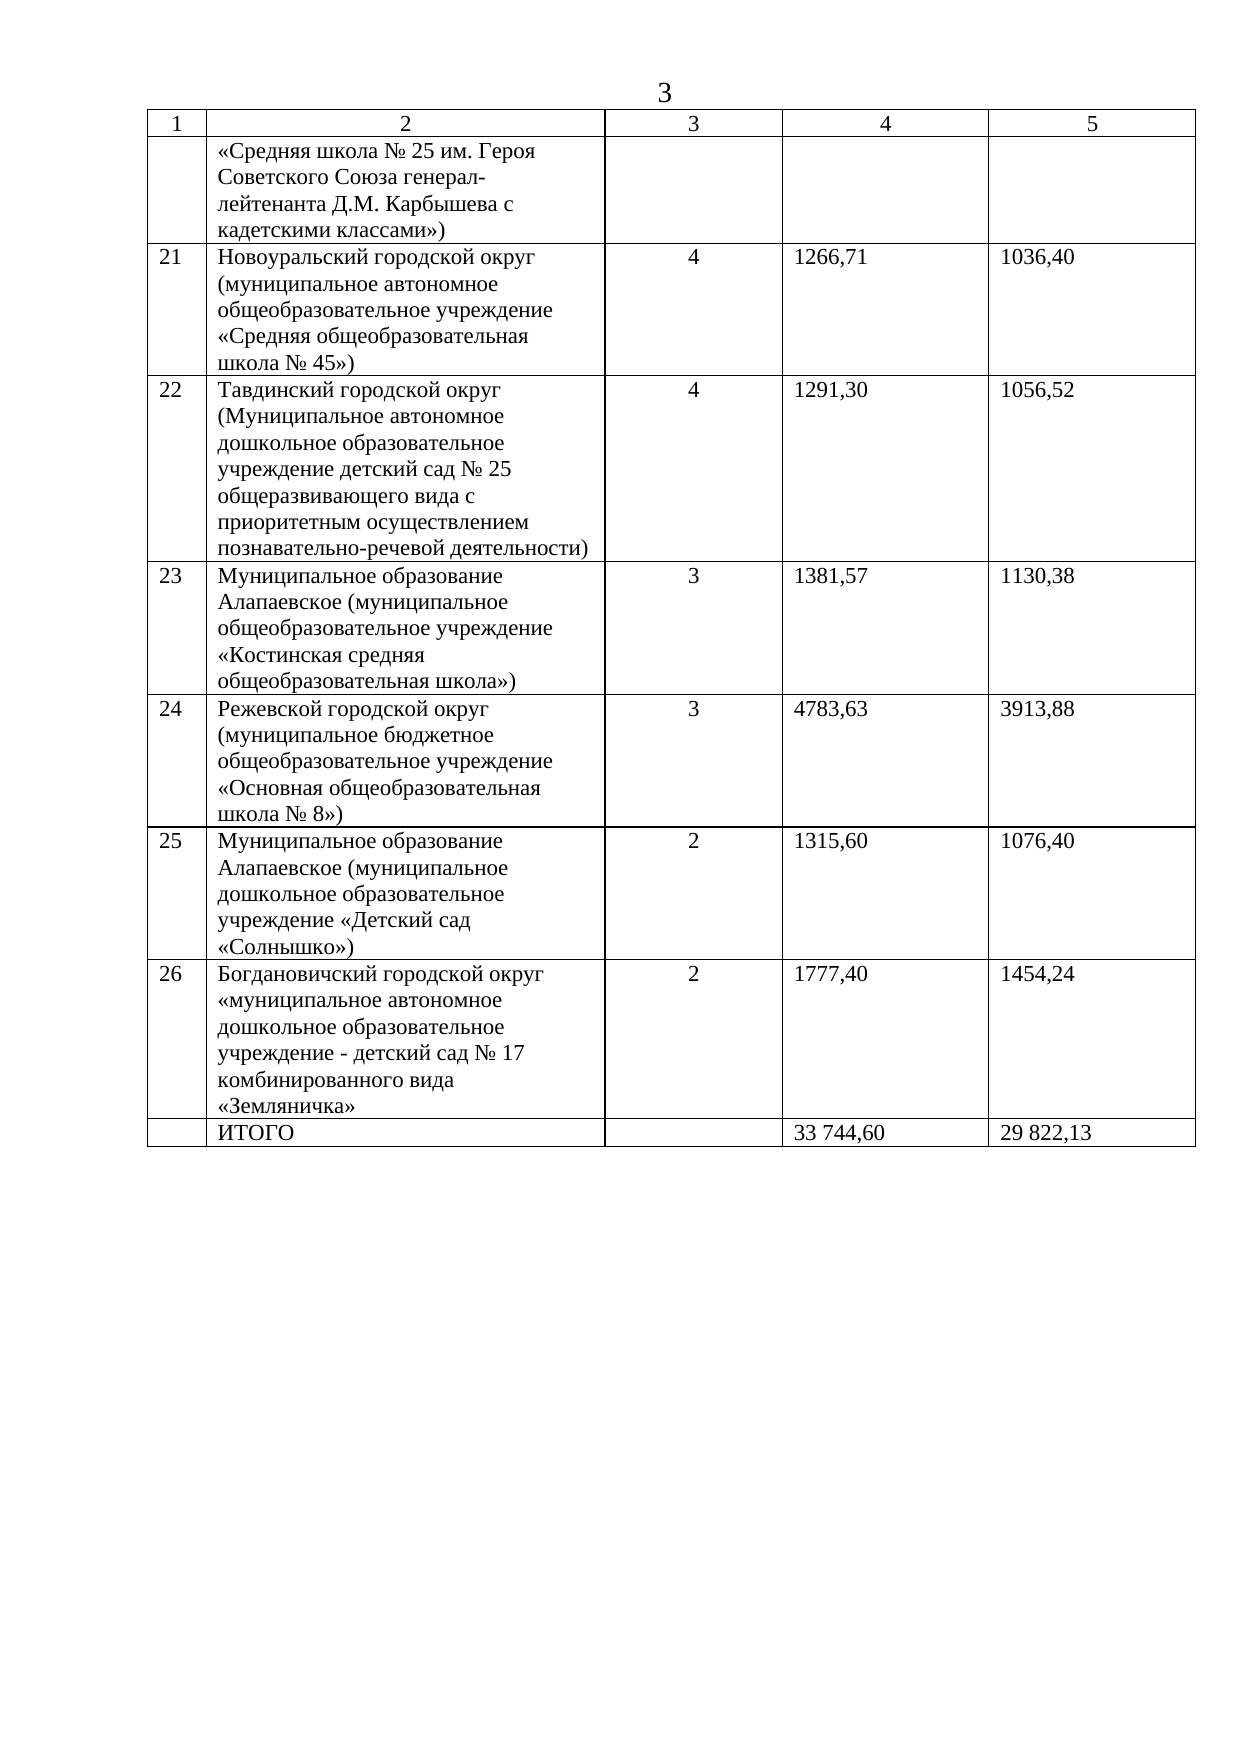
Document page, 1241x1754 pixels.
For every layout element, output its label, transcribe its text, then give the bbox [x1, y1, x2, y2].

table_cell 1056,52 [989, 376, 1195, 561]
table_cell 1315,60 [783, 828, 988, 959]
table_header 4 [783, 110, 988, 136]
table_header 5 [989, 110, 1195, 136]
table_cell 1266,71 [783, 244, 988, 375]
table_cell 1076,40 [989, 828, 1195, 959]
table_cell 33 744,60 [783, 1119, 988, 1146]
table_cell 26 [148, 960, 206, 1118]
table_cell ИТОГО [207, 1119, 604, 1146]
table_cell [989, 137, 1195, 242]
table_cell 3 [606, 562, 782, 693]
table_cell 23 [148, 562, 206, 693]
table_header 2 [207, 110, 604, 136]
table_cell 3 [606, 695, 782, 826]
table_cell 21 [148, 244, 206, 375]
table_cell 4 [606, 244, 782, 375]
table_header 1 [148, 110, 206, 136]
table_cell 22 [148, 376, 206, 561]
table_cell 1381,57 [783, 562, 988, 693]
table_cell Режевской городской округ (муниципальное бюджетное общеобразовательное учреждение «Основная общеобразовательная школа № 8») [207, 695, 604, 826]
table_cell 4783,63 [783, 695, 988, 826]
table_cell 4 [606, 376, 782, 561]
table_cell 1036,40 [989, 244, 1195, 375]
table_cell «Средняя школа № 25 им. Героя Советского Союза генерал-лейтенанта Д.М. Карбышева с кадетскими классами») [207, 137, 604, 242]
table_cell 25 [148, 828, 206, 959]
table_cell 1777,40 [783, 960, 988, 1118]
table_cell 2 [606, 828, 782, 959]
table_cell 3913,88 [989, 695, 1195, 826]
table_cell 2 [606, 960, 782, 1118]
table_cell 1130,38 [989, 562, 1195, 693]
table_header 3 [606, 110, 782, 136]
table_cell [606, 1119, 782, 1146]
table_cell 1454,24 [989, 960, 1195, 1118]
table_cell [148, 1119, 206, 1146]
table_cell [783, 137, 988, 242]
table_cell 29 822,13 [989, 1119, 1195, 1146]
table_cell Муниципальное образование Алапаевское (муниципальное дошкольное образовательное учреждение «Детский сад «Солнышко») [207, 828, 604, 959]
table_cell 24 [148, 695, 206, 826]
table_cell Тавдинский городской округ (Муниципальное автономное дошкольное образовательное учреждение детский сад № 25 общеразвивающего вида с приоритетным осуществлением познавательно-речевой деятельности) [207, 376, 604, 561]
table_cell [606, 137, 782, 242]
table_cell Новоуральский городской округ (муниципальное автономное общеобразовательное учреждение «Средняя общеобразовательная школа № 45») [207, 244, 604, 375]
table_cell 1291,30 [783, 376, 988, 561]
table_cell Богдановичский городской округ «муниципальное автономное дошкольное образовательное учреждение - детский сад № 17 комбинированного вида «Земляничка» [207, 960, 604, 1118]
table_cell [148, 137, 206, 242]
table_cell Муниципальное образование Алапаевское (муниципальное общеобразовательное учреждение «Костинская средняя общеобразовательная школа») [207, 562, 604, 693]
